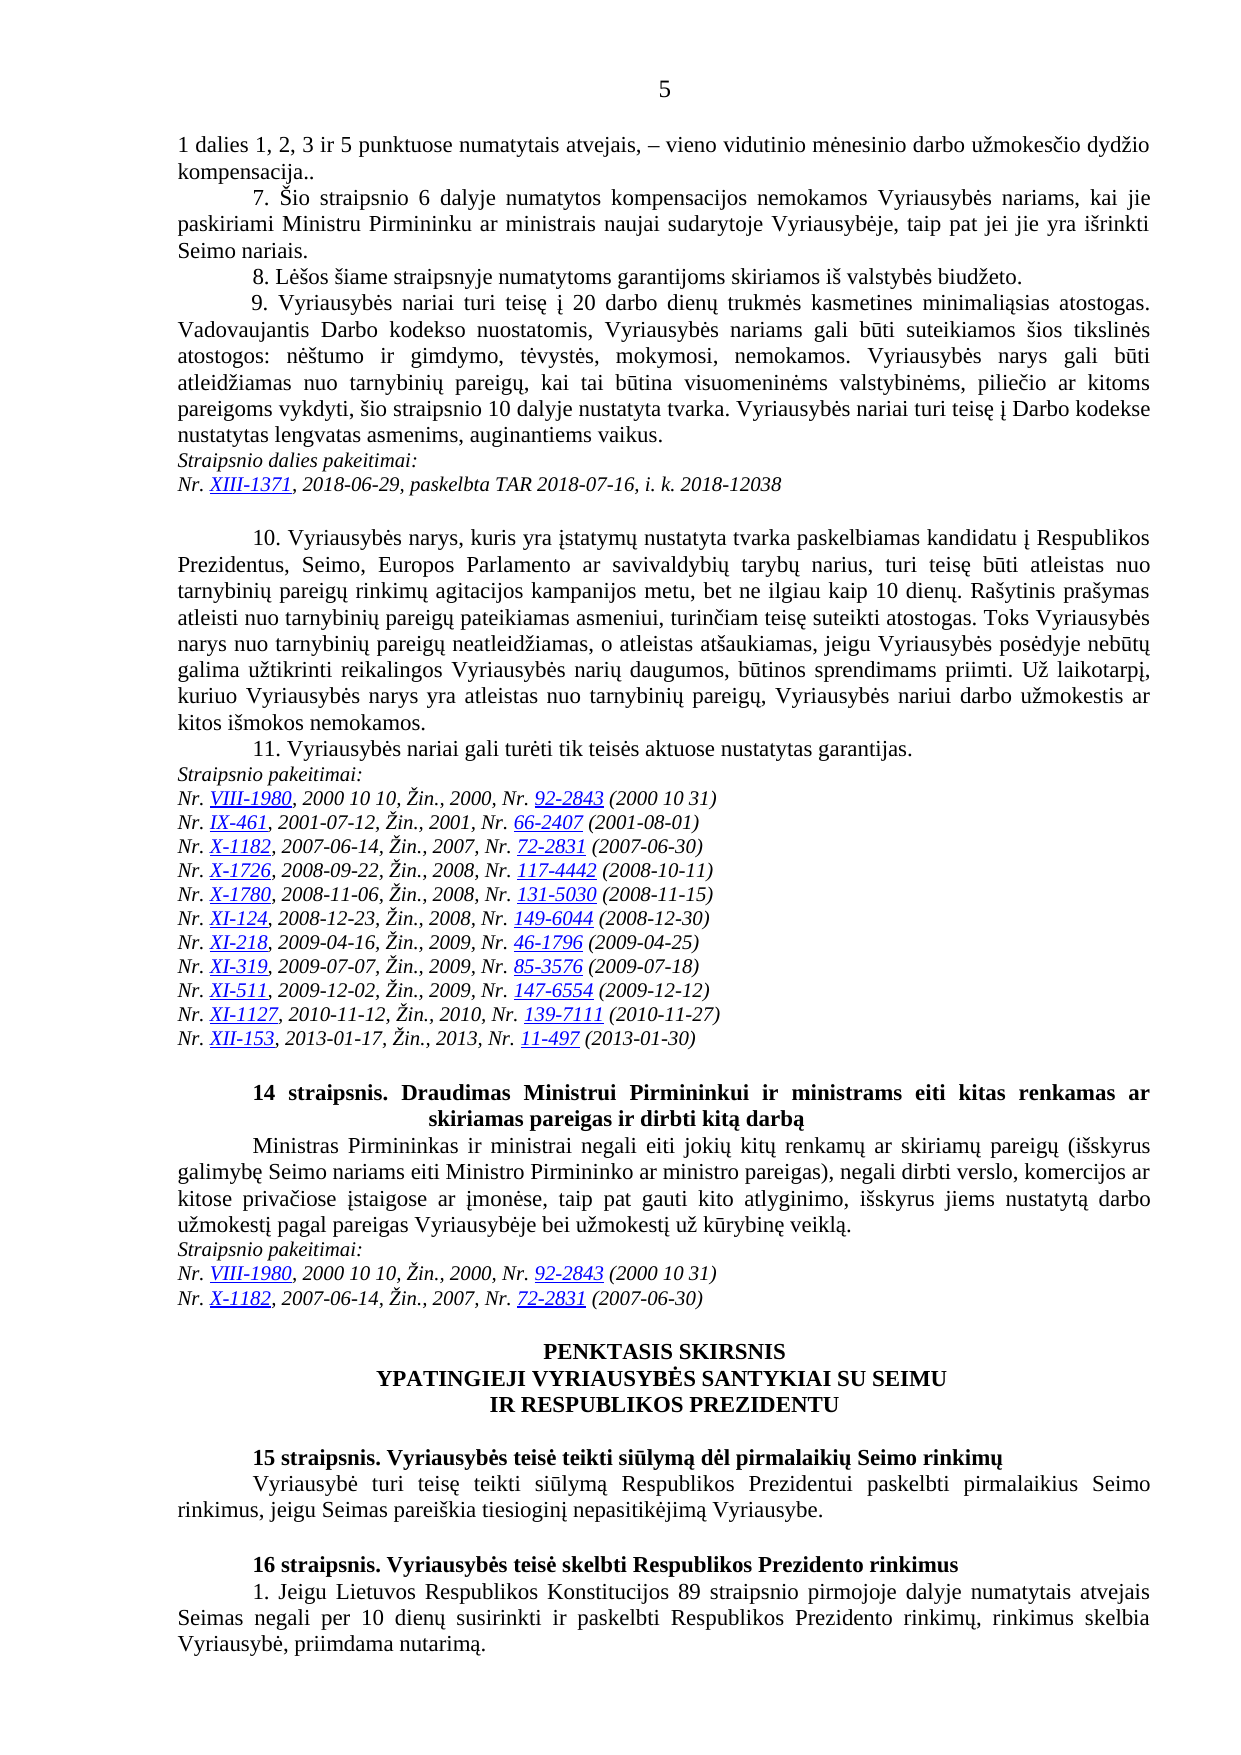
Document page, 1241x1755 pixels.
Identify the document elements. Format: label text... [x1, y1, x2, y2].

text Nr. XI-124, 2008-12-23, Žin., 2008, Nr. 149-6044 (2008-12-30) [177, 906, 1152, 930]
text 14 straipsnis. Draudimas Ministrui Pirmininkui ir ministrams eiti kitas renkamas ar skiriamas pareigas ir dirbti kitą darbą [252, 1079, 1152, 1132]
text 11. Vyriausybės nariai gali turėti tik teisės aktuose nustatytas garantijas. [177, 735, 1152, 762]
text Nr. XIII-1371, 2018-06-29, paskelbta TAR 2018-07-16, i. k. 2018-12038 [177, 472, 1152, 496]
text 10. Vyriausybės narys, kuris yra įstatymų nustatyta tvarka paskelbiamas kandidatu į Respublikos Prezidentus, Seimo, Europos Parlamento ar savivaldybių tarybų narius, turi teisę būti atleistas nuo tarnybinių pareigų rinkimų agitacijos kampanijos metu, bet ne ilgiau kaip 10 dienų. Rašytinis prašymas atleisti nuo tarnybinių pareigų pateikiamas asmeniui, turinčiam teisę suteikti atostogas. Toks Vyriausybės narys nuo tarnybinių pareigų neatleidžiamas, o atleistas atšaukiamas, jeigu Vyriausybės posėdyje nebūtų galima užtikrinti reikalingos Vyriausybės narių daugumos, būtinos sprendimams priimti. Už laikotarpį, kuriuo Vyriausybės narys yra atleistas nuo tarnybinių pareigų, Vyriausybės nariui darbo užmokestis ar kitos išmokos nemokamos. [177, 524, 1152, 735]
text Nr. XI-319, 2009-07-07, Žin., 2009, Nr. 85-3576 (2009-07-18) [177, 954, 1152, 978]
text Nr. VIII-1980, 2000 10 10, Žin., 2000, Nr. 92-2843 (2000 10 31) [177, 1261, 1152, 1285]
text 15 straipsnis. Vyriausybės teisė teikti siūlymą dėl pirmalaikių Seimo rinkimų [177, 1444, 1152, 1470]
text Vyriausybė turi teisę teikti siūlymą Respublikos Prezidentui paskelbti pirmalaikius Seimo rinkimus, jeigu Seimas pareiškia tiesioginį nepasitikėjimą Vyriausybe. [177, 1470, 1152, 1523]
text YPATINGIEJI VYRIAUSYBĖS SANTYKIAI SU SEIMU IR RESPUBLIKOS PREZIDENTU [177, 1364, 1152, 1417]
text Straipsnio pakeitimai: [177, 762, 1152, 786]
text Nr. VIII-1980, 2000 10 10, Žin., 2000, Nr. 92-2843 (2000 10 31) [177, 786, 1152, 810]
text 1 dalies 1, 2, 3 ir 5 punktuose numatytais atvejais, – vieno vidutinio mėnesinio darbo užmokesčio dydžio kompensacija.. [177, 131, 1152, 184]
text Nr. X-1780, 2008-11-06, Žin., 2008, Nr. 131-5030 (2008-11-15) [177, 882, 1152, 906]
text 7. Šio straipsnio 6 dalyje numatytos kompensacijos nemokamos Vyriausybės nariams, kai jie paskiriami Ministru Pirmininku ar ministrais naujai sudarytoje Vyriausybėje, taip pat jei jie yra išrinkti Seimo nariais. [177, 184, 1152, 263]
text Penktasis skirsnis [177, 1338, 1152, 1364]
text 16 straipsnis. Vyriausybės teisė skelbti Respublikos Prezidento rinkimus [177, 1551, 1152, 1578]
text 8. Lėšos šiame straipsnyje numatytoms garantijoms skiriamos iš valstybės biudžeto. [177, 263, 1152, 289]
text Nr. XI-511, 2009-12-02, Žin., 2009, Nr. 147-6554 (2009-12-12) [177, 978, 1152, 1002]
text 1. Jeigu Lietuvos Respublikos Konstitucijos 89 straipsnio pirmojoje dalyje numatytais atvejais Seimas negali per 10 dienų susirinkti ir paskelbti Respublikos Prezidento rinkimų, rinkimus skelbia Vyriausybė, priimdama nutarimą. [177, 1578, 1152, 1657]
text Straipsnio dalies pakeitimai: [177, 448, 1152, 472]
text Nr. X-1726, 2008-09-22, Žin., 2008, Nr. 117-4442 (2008-10-11) [177, 858, 1152, 882]
text Nr. XI-218, 2009-04-16, Žin., 2009, Nr. 46-1796 (2009-04-25) [177, 930, 1152, 954]
text 9. Vyriausybės nariai turi teisę į 20 darbo dienų trukmės kasmetines minimaliąsias atostogas. Vadovaujantis Darbo kodekso nuostatomis, Vyriausybės nariams gali būti suteikiamos šios tikslinės atostogos: nėštumo ir gimdymo, tėvystės, mokymosi, nemokamos. Vyriausybės narys gali būti atleidžiamas nuo tarnybinių pareigų, kai tai būtina visuomeninėms valstybinėms, piliečio ar kitoms pareigoms vykdyti, šio straipsnio 10 dalyje nustatyta tvarka. Vyriausybės nariai turi teisę į Darbo kodekse nustatytas lengvatas asmenims, auginantiems vaikus. [177, 289, 1152, 448]
text Nr. X-1182, 2007-06-14, Žin., 2007, Nr. 72-2831 (2007-06-30) [177, 1285, 1152, 1309]
text Straipsnio pakeitimai: [177, 1237, 1152, 1261]
text Nr. XI-1127, 2010-11-12, Žin., 2010, Nr. 139-7111 (2010-11-27) [177, 1002, 1152, 1026]
text Ministras Pirmininkas ir ministrai negali eiti jokių kitų renkamų ar skiriamų pareigų (išskyrus galimybę Seimo nariams eiti Ministro Pirmininko ar ministro pareigas), negali dirbti verslo, komercijos ar kitose privačiose įstaigose ar įmonėse, taip pat gauti kito atlyginimo, išskyrus jiems nustatytą darbo užmokestį pagal pareigas Vyriausybėje bei užmokestį už kūrybinę veiklą. [177, 1132, 1152, 1237]
text Nr. XII-153, 2013-01-17, Žin., 2013, Nr. 11-497 (2013-01-30) [177, 1026, 1152, 1050]
text Nr. IX-461, 2001-07-12, Žin., 2001, Nr. 66-2407 (2001-08-01) [177, 810, 1152, 834]
text Nr. X-1182, 2007-06-14, Žin., 2007, Nr. 72-2831 (2007-06-30) [177, 834, 1152, 858]
